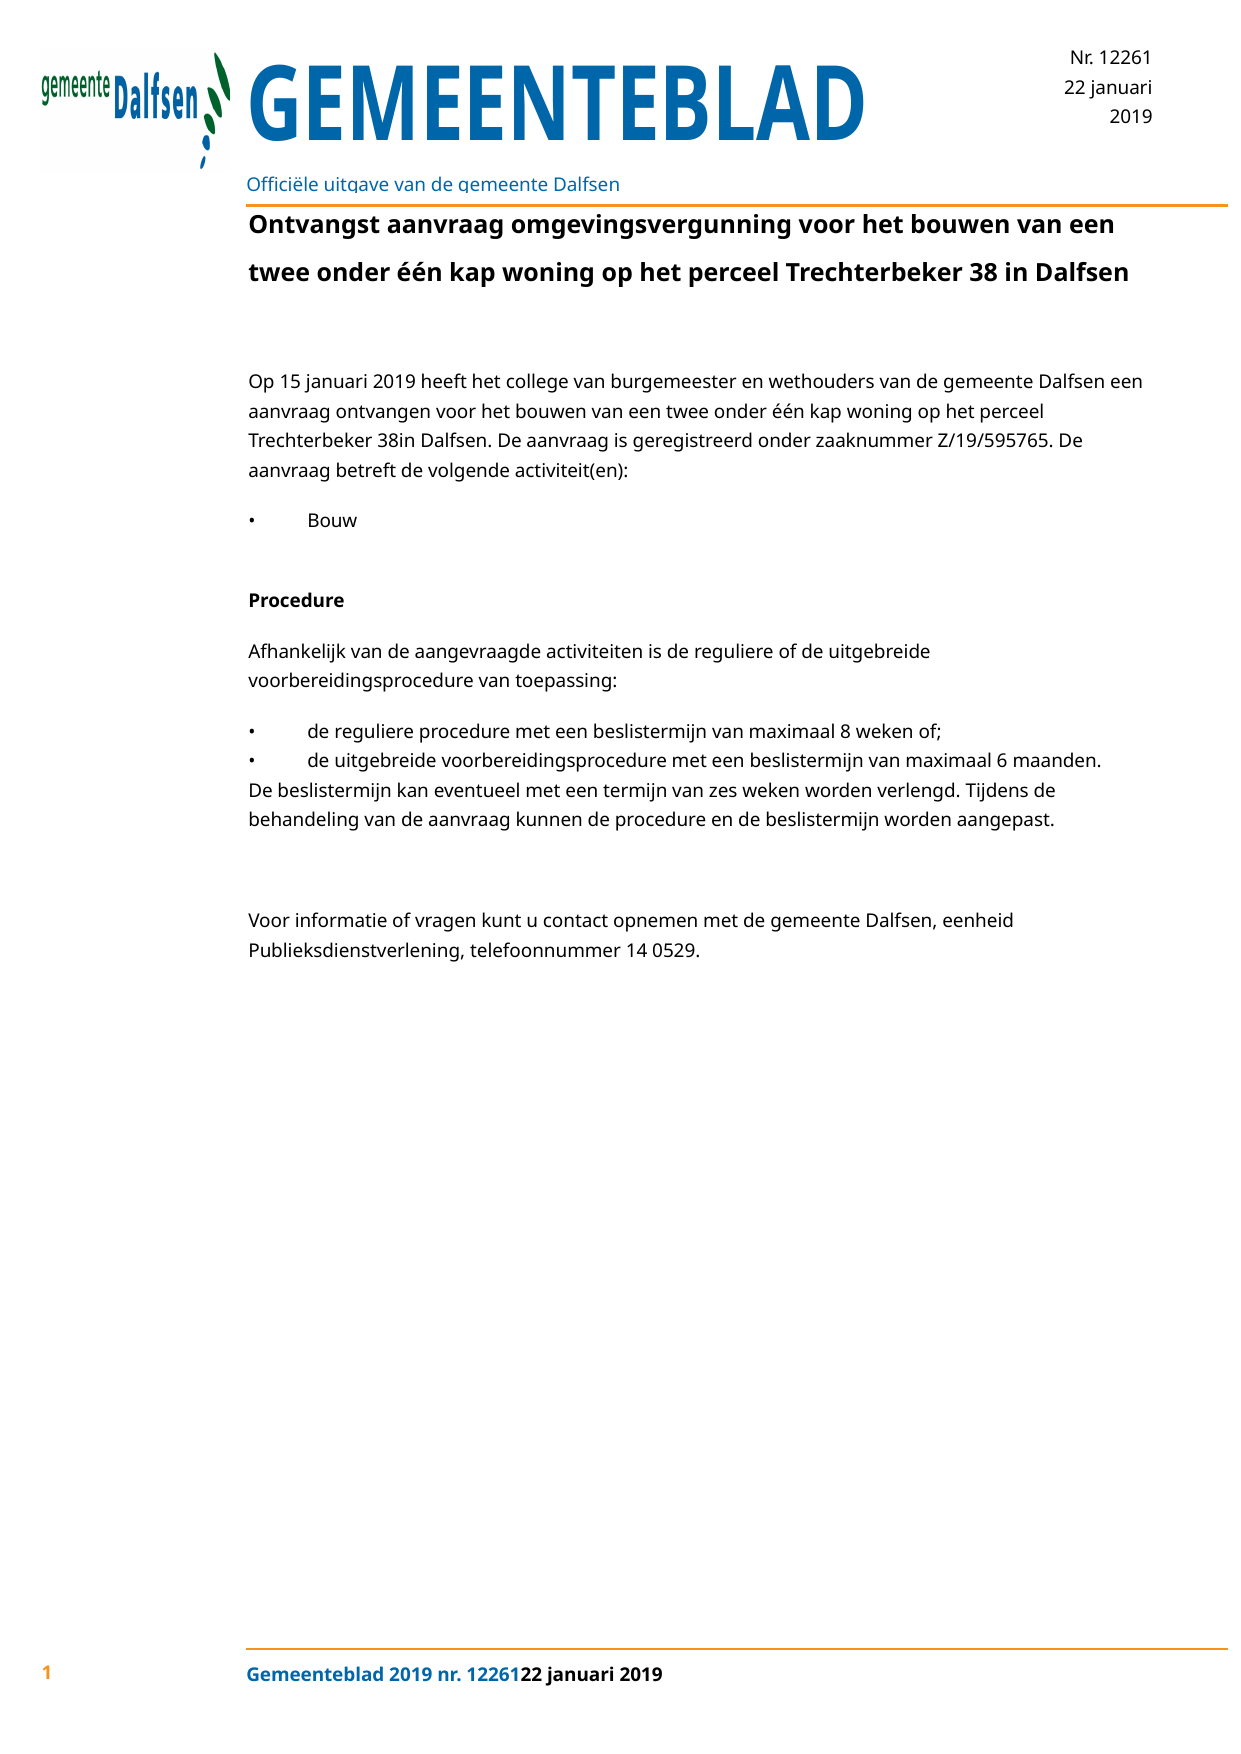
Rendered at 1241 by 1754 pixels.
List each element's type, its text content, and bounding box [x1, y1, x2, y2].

text De beslistermijn kan eventueel met een termijn van zes weken worden verlengd. Tijdens de behandeling van de aanvraag kunnen de procedure en de beslistermijn worden aangepast. [248, 777, 1152, 832]
list Bouw [248, 507, 1152, 533]
list de uitgebreide voorbereidingsprocedure met een beslistermijn van maximaal 6 maanden. [248, 747, 1152, 773]
text Afhankelijk van de aangevraagde activiteiten is de reguliere of de uitgebreide voorbereidingsprocedure van toepassing: [248, 638, 1152, 693]
text Voor informatie of vragen kunt u contact opnemen met de gemeente Dalfsen, eenheid Publieksdienstverlening, telefoonnummer 14 0529. [248, 907, 1152, 963]
text Ontvangst aanvraag omgevingsvergunning voor het bouwen van een twee onder één kap woning op het perceel Trechterbeker 38 in Dalfsen [248, 207, 1152, 288]
list de reguliere procedure met een beslistermijn van maximaal 8 weken of; [248, 718, 1152, 744]
text Procedure [248, 587, 1152, 613]
text Op 15 januari 2019 heeft het college van burgemeester en wethouders van de gemeente Dalfsen een aanvraag ontvangen voor het bouwen van een twee onder één kap woning op het perceel Trechterbeker 38in Dalfsen. De aanvraag is geregistreerd onder zaaknummer Z/19/595765. De aanvraag betreft de volgende activiteit(en): [248, 368, 1152, 483]
picture [41, 47, 231, 172]
